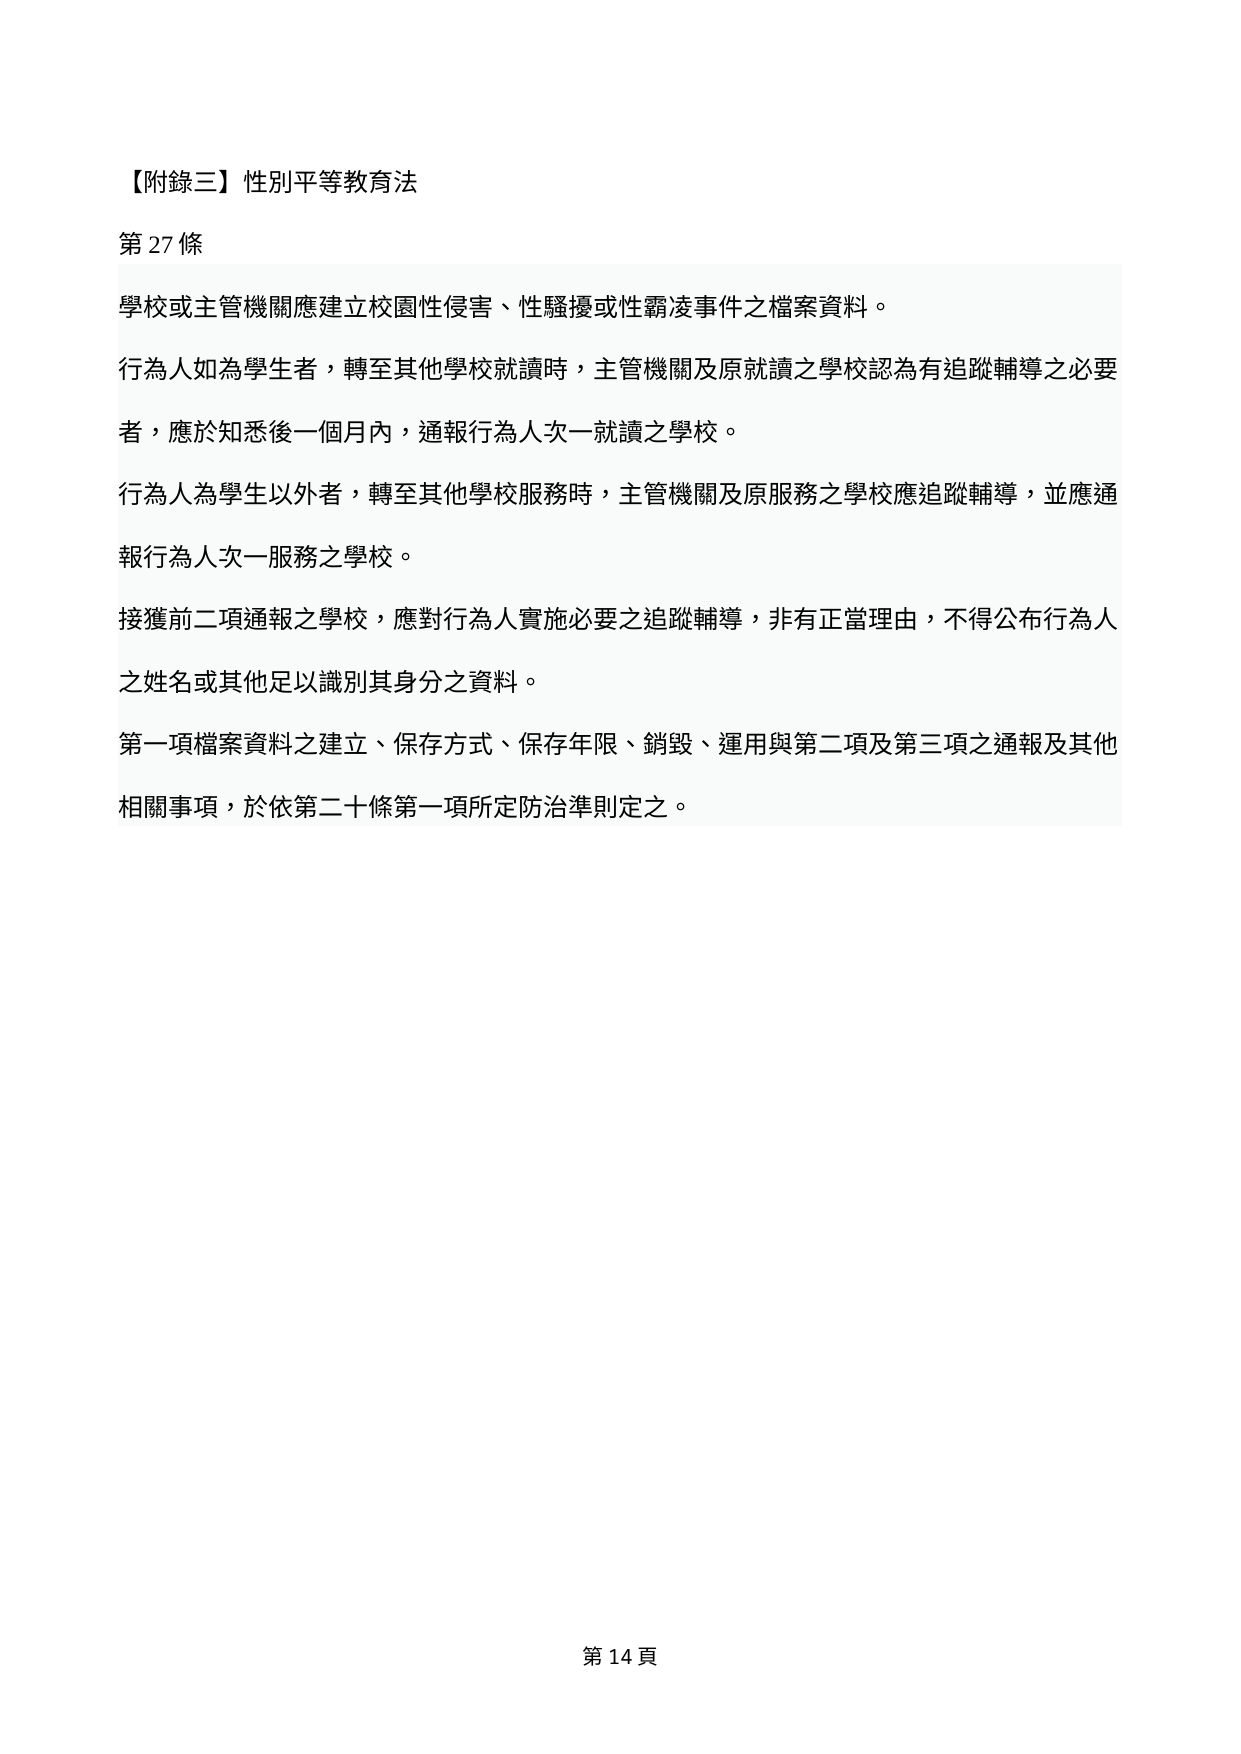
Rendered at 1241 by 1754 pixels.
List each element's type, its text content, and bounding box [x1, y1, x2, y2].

text 行為人如為學生者，轉至其他學校就讀時，主管機關及原就讀之學校認為有追蹤輔導之必要者，應於知悉後一個月內，通報行為人次一就讀之學校。 [118, 326, 1122, 451]
text 第一項檔案資料之建立、保存方式、保存年限、銷毀、運用與第二項及第三項之通報及其他相關事項，於依第二十條第一項所定防治準則定之。 [118, 701, 1122, 826]
text 學校或主管機關應建立校園性侵害、性騷擾或性霸凌事件之檔案資料。 [118, 264, 1122, 326]
text 接獲前二項通報之學校，應對行為人實施必要之追蹤輔導，非有正當理由，不得公布行為人之姓名或其他足以識別其身分之資料。 [118, 576, 1122, 701]
text 【附錄三】性別平等教育法 [118, 139, 1122, 201]
text 第27條 [118, 201, 1122, 264]
text 行為人為學生以外者，轉至其他學校服務時，主管機關及原服務之學校應追蹤輔導，並應通報行為人次一服務之學校。 [118, 451, 1122, 576]
